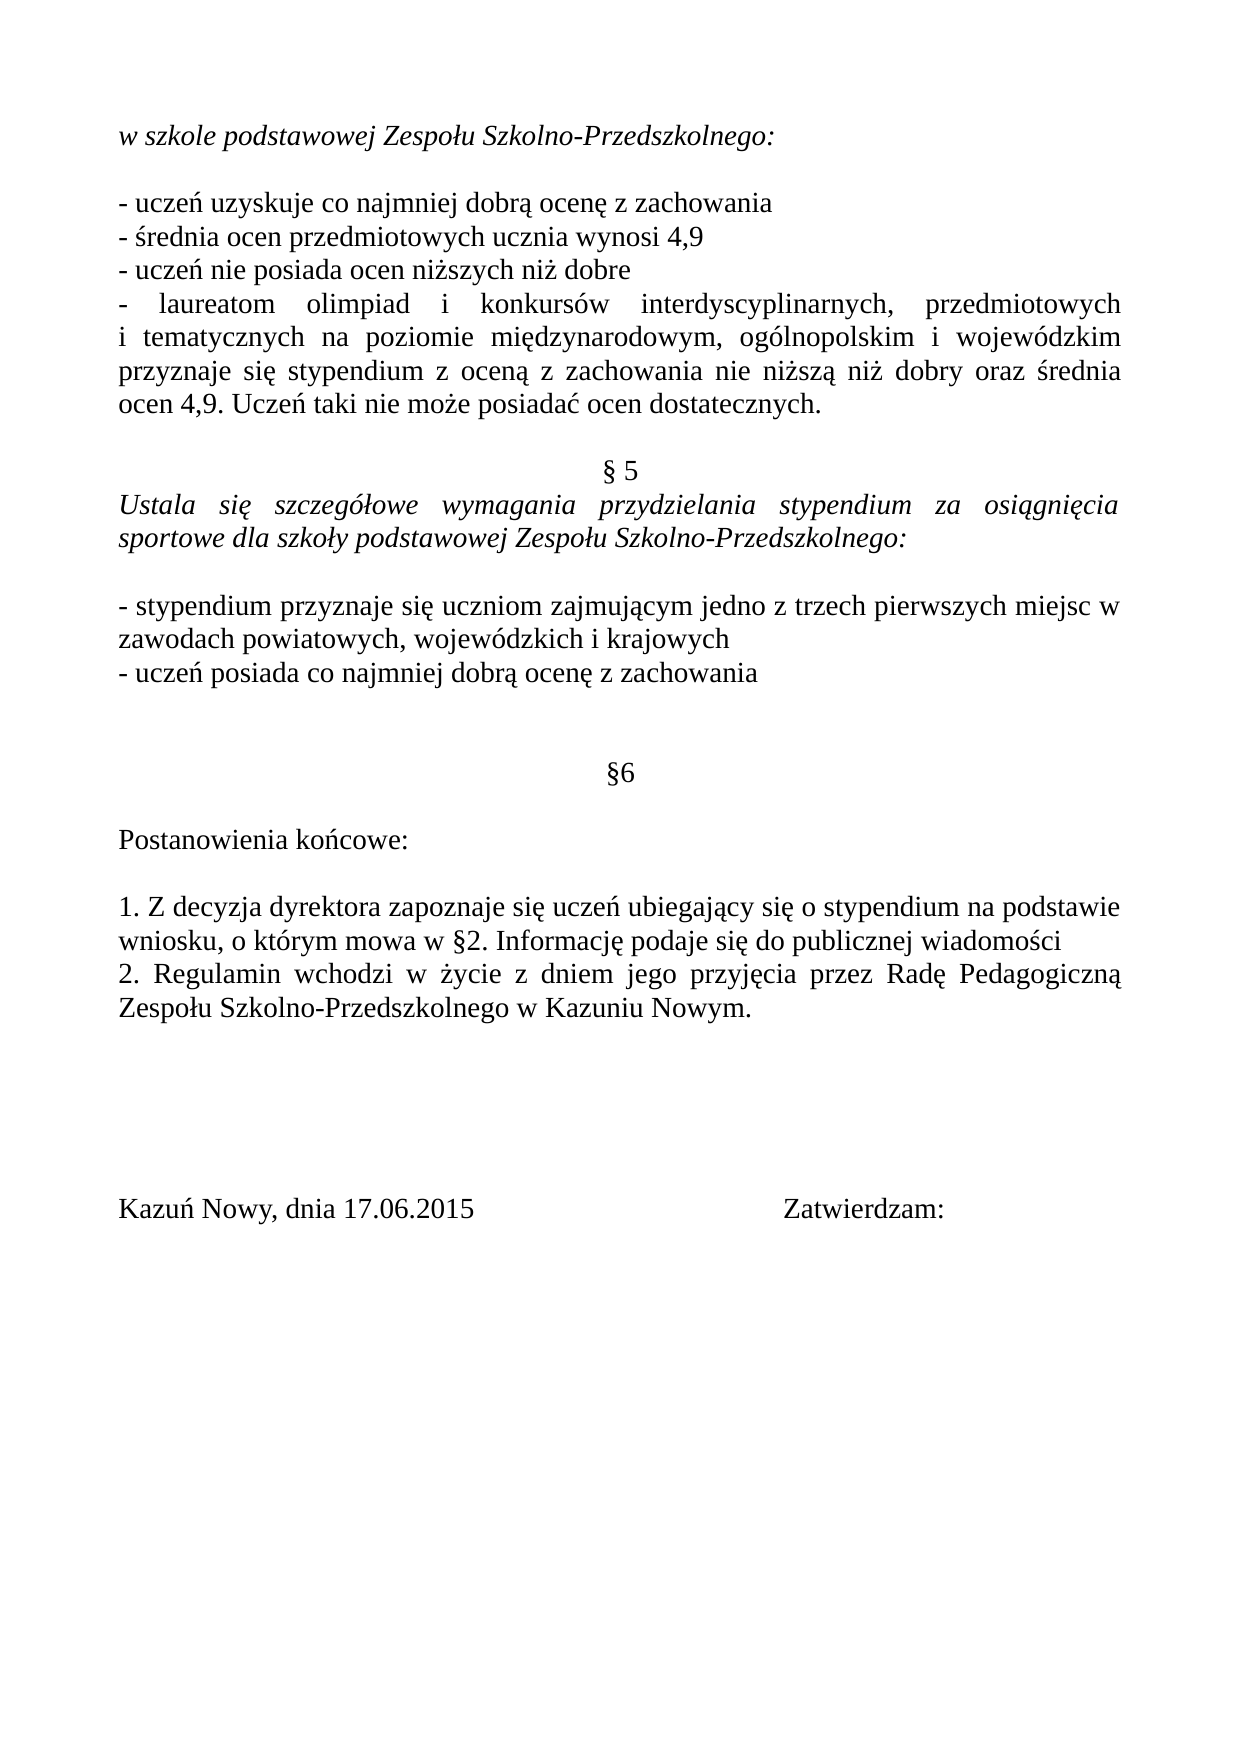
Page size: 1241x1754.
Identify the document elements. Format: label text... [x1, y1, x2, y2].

text §6 [118, 755, 1122, 789]
text § 5 [118, 453, 1122, 487]
text - stypendium przyznaje się uczniom zajmującym jedno z trzech pierwszych miejsc w zawodach powiatowych, wojewódzkich i krajowych [118, 588, 1122, 655]
text Kazuń Nowy, dnia 17.06.2015 Zatwierdzam: [118, 1191, 1122, 1225]
text - laureatom olimpiad i konkursów interdyscyplinarnych, przedmiotowych i tematycznych na poziomie międzynarodowym, ogólnopolskim i wojewódzkim przyznaje się stypendium z oceną z zachowania nie niższą niż dobry oraz średnia ocen 4,9. Uczeń taki nie może posiadać ocen dostatecznych. [118, 286, 1122, 420]
text w szkole podstawowej Zespołu Szkolno-Przedszkolnego: [118, 118, 1122, 152]
text - średnia ocen przedmiotowych ucznia wynosi 4,9 [118, 219, 1122, 252]
text - uczeń nie posiada ocen niższych niż dobre [118, 252, 1122, 286]
text 2. Regulamin wchodzi w życie z dniem jego przyjęcia przez Radę Pedagogiczną Zespołu Szkolno-Przedszkolnego w Kazuniu Nowym. [118, 957, 1122, 1024]
text - uczeń posiada co najmniej dobrą ocenę z zachowania [118, 655, 1122, 688]
text - uczeń uzyskuje co najmniej dobrą ocenę z zachowania [118, 185, 1122, 219]
text 1. Z decyzja dyrektora zapoznaje się uczeń ubiegający się o stypendium na podstawie wniosku, o którym mowa w §2. Informację podaje się do publicznej wiadomości [118, 889, 1122, 957]
text Ustala się szczegółowe wymagania przydzielania stypendium za osiągnięcia sportowe dla szkoły podstawowej Zespołu Szkolno-Przedszkolnego: [118, 487, 1122, 554]
text Postanowienia końcowe: [118, 822, 1122, 856]
